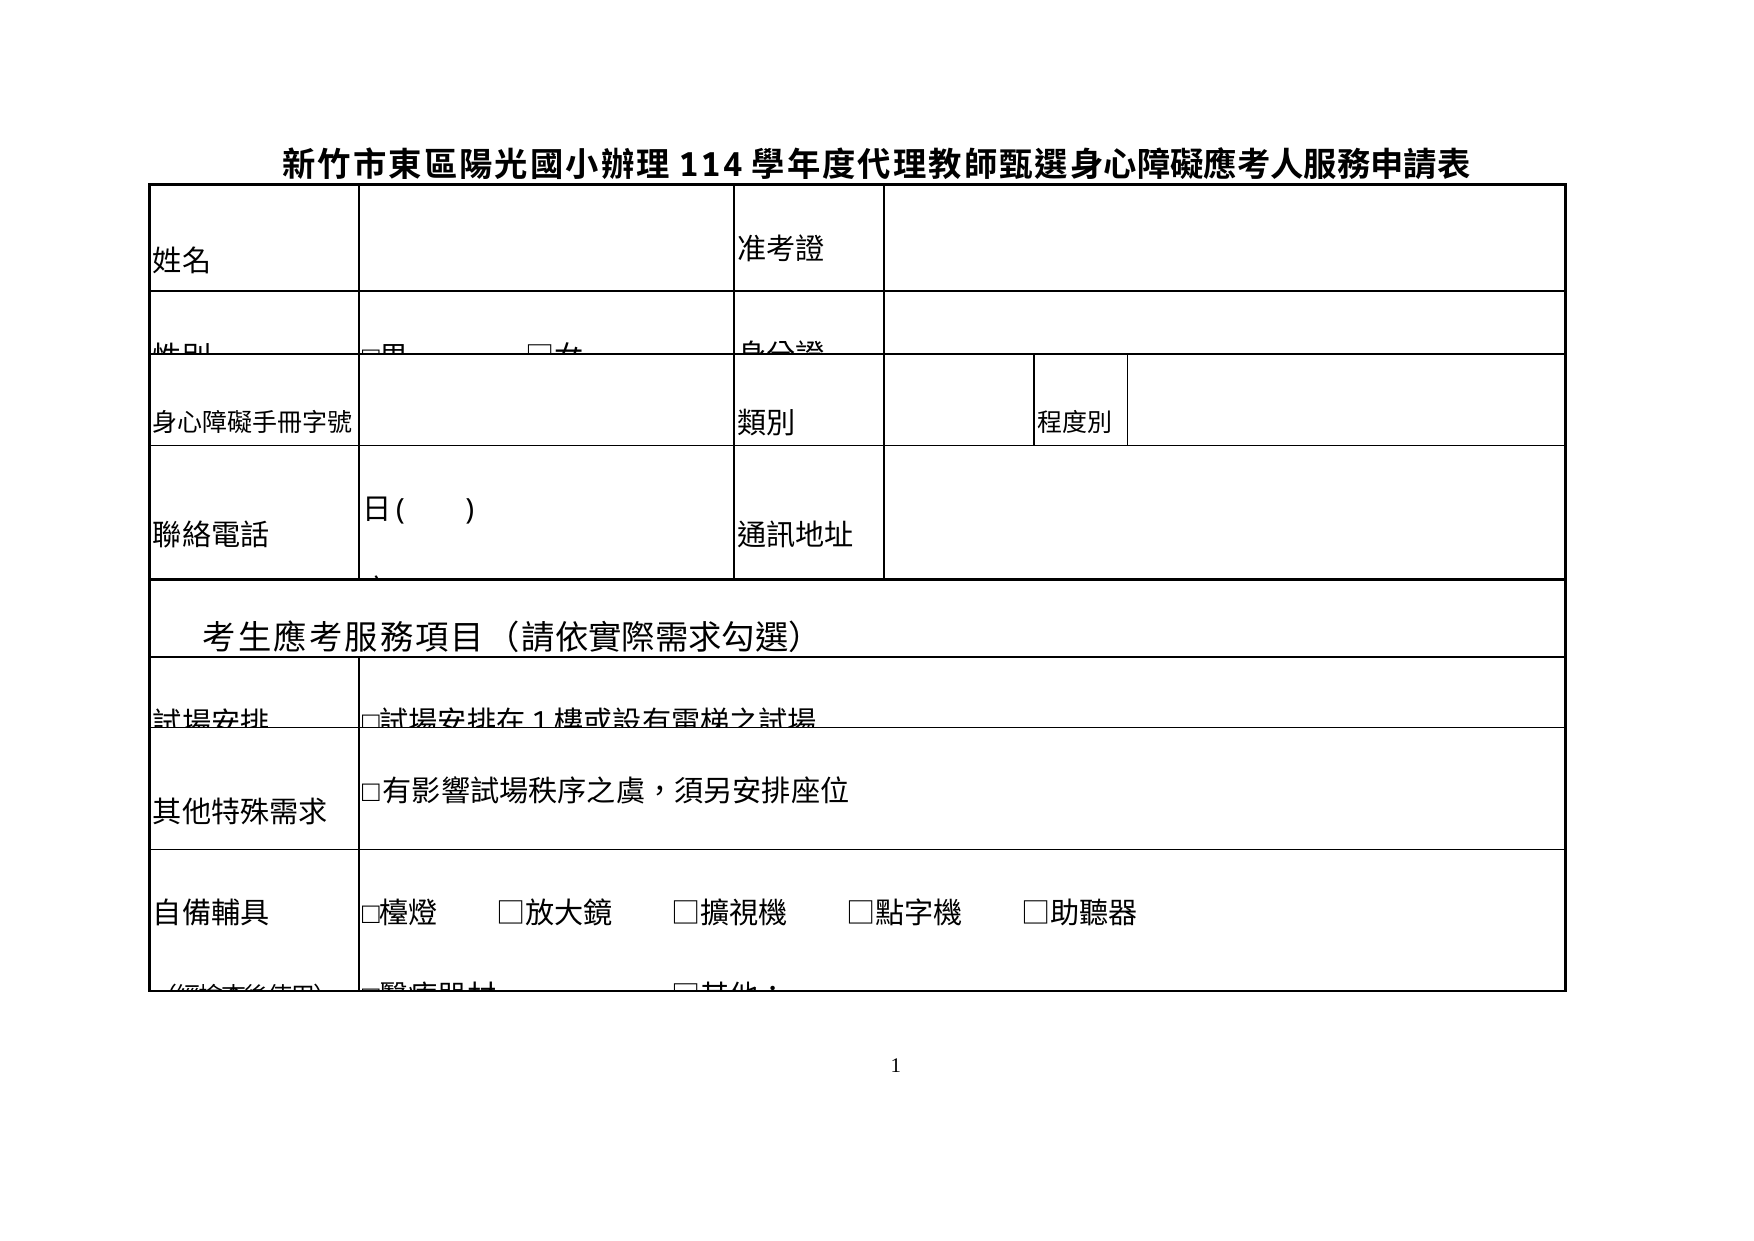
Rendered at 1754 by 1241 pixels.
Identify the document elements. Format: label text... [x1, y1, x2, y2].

table_cell 性別 [151, 292, 358, 353]
table_cell [360, 355, 733, 445]
table_cell [885, 355, 1033, 445]
table_header 准考證 號碼 [735, 186, 883, 290]
table_header [360, 186, 733, 290]
table_cell [885, 446, 1564, 578]
table_cell [1128, 355, 1564, 445]
table_header [885, 186, 1564, 290]
table_cell 通訊地址 [735, 446, 883, 578]
table_cell 試場安排 [151, 658, 358, 727]
table_cell 身分證 字號 [735, 292, 883, 353]
table_cell □男 □女 [529, 345, 550, 353]
table_cell □檯燈 □放大鏡 □擴視機 □點字機 □助聽器 □醫療器材 □其他： [360, 850, 1564, 990]
table_cell 自備輔具 （經檢查後使用） [151, 850, 358, 990]
table_cell □試場安排在1樓或設有電梯之試場 [360, 658, 1564, 727]
table_cell 類別 [735, 355, 883, 445]
table_cell 日( ) 夜( ) 行動電話 [360, 446, 733, 578]
table_cell 聯絡電話 [151, 446, 358, 578]
table_cell 考生應考服務項目（請依實際需求勾選） [151, 581, 1564, 656]
table_cell 身心障礙手冊字號 [151, 355, 358, 445]
table_cell 程度別 [1035, 355, 1127, 445]
text 新竹市東區陽光國小辦理114學年度代理教師甄選身心障礙應考人服務申請表 [150, 121, 1642, 183]
table_cell □男 □女 [360, 292, 733, 353]
table_header 姓名 [151, 186, 358, 290]
table_cell [885, 292, 1564, 353]
table_cell □有影響試場秩序之虞，須另安排座位 □其他： [360, 728, 1564, 848]
table_cell 其他特殊需求 [151, 728, 358, 848]
